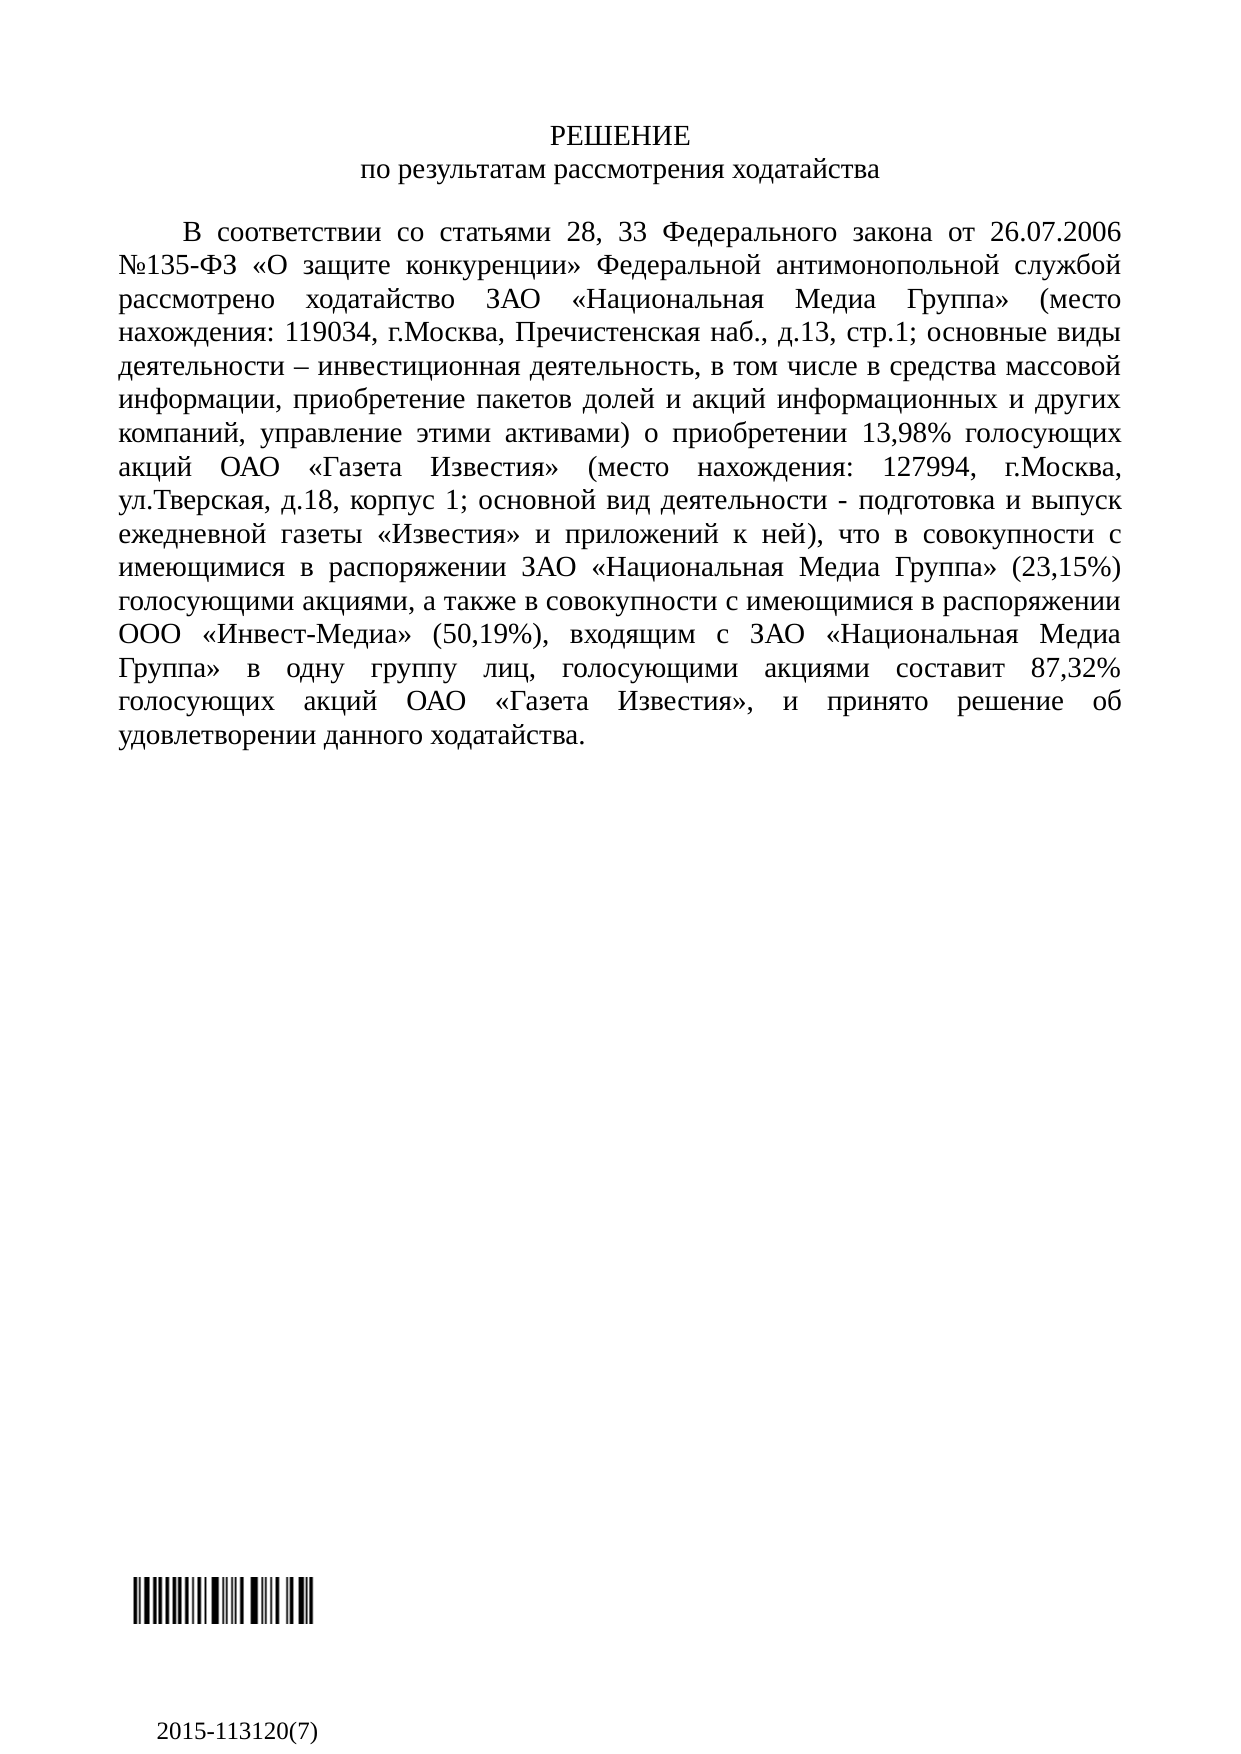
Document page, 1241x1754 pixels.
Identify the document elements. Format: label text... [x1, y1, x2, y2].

text по результатам рассмотрения ходатайства [118, 152, 1122, 185]
text РЕШЕНИЕ [118, 118, 1122, 152]
text В соответствии со статьями 28, 33 Федерального закона от 26.07.2006 №135-ФЗ «О защите конкуренции» Федеральной антимонопольной службой рассмотрено ходатайство ЗАО «Национальная Медиа Группа» (место нахождения: 119034, г.Москва, Пречистенская наб., д.13, стр.1; основные виды деятельности – инвестиционная деятельность, в том числе в средства массовой информации, приобретение пакетов долей и акций информационных и других компаний, управление этими активами) о приобретении 13,98% голосующих акций ОАО «Газета Известия» (место нахождения: 127994, г.Москва, ул.Тверская, д.18, корпус 1; основной вид деятельности - подготовка и выпуск ежедневной газеты «Известия» и приложений к ней), что в совокупности с имеющимися в распоряжении ЗАО «Национальная Медиа Группа» (23,15%) голосующими акциями, а также в совокупности с имеющимися в распоряжении ООО «Инвест-Медиа» (50,19%), входящим с ЗАО «Национальная Медиа Группа» в одну группу лиц, голосующими акциями составит 87,32% голосующих акций ОАО «Газета Известия», и принято решение об удовлетворении данного ходатайства. [118, 214, 1122, 751]
picture [118, 1577, 331, 1624]
